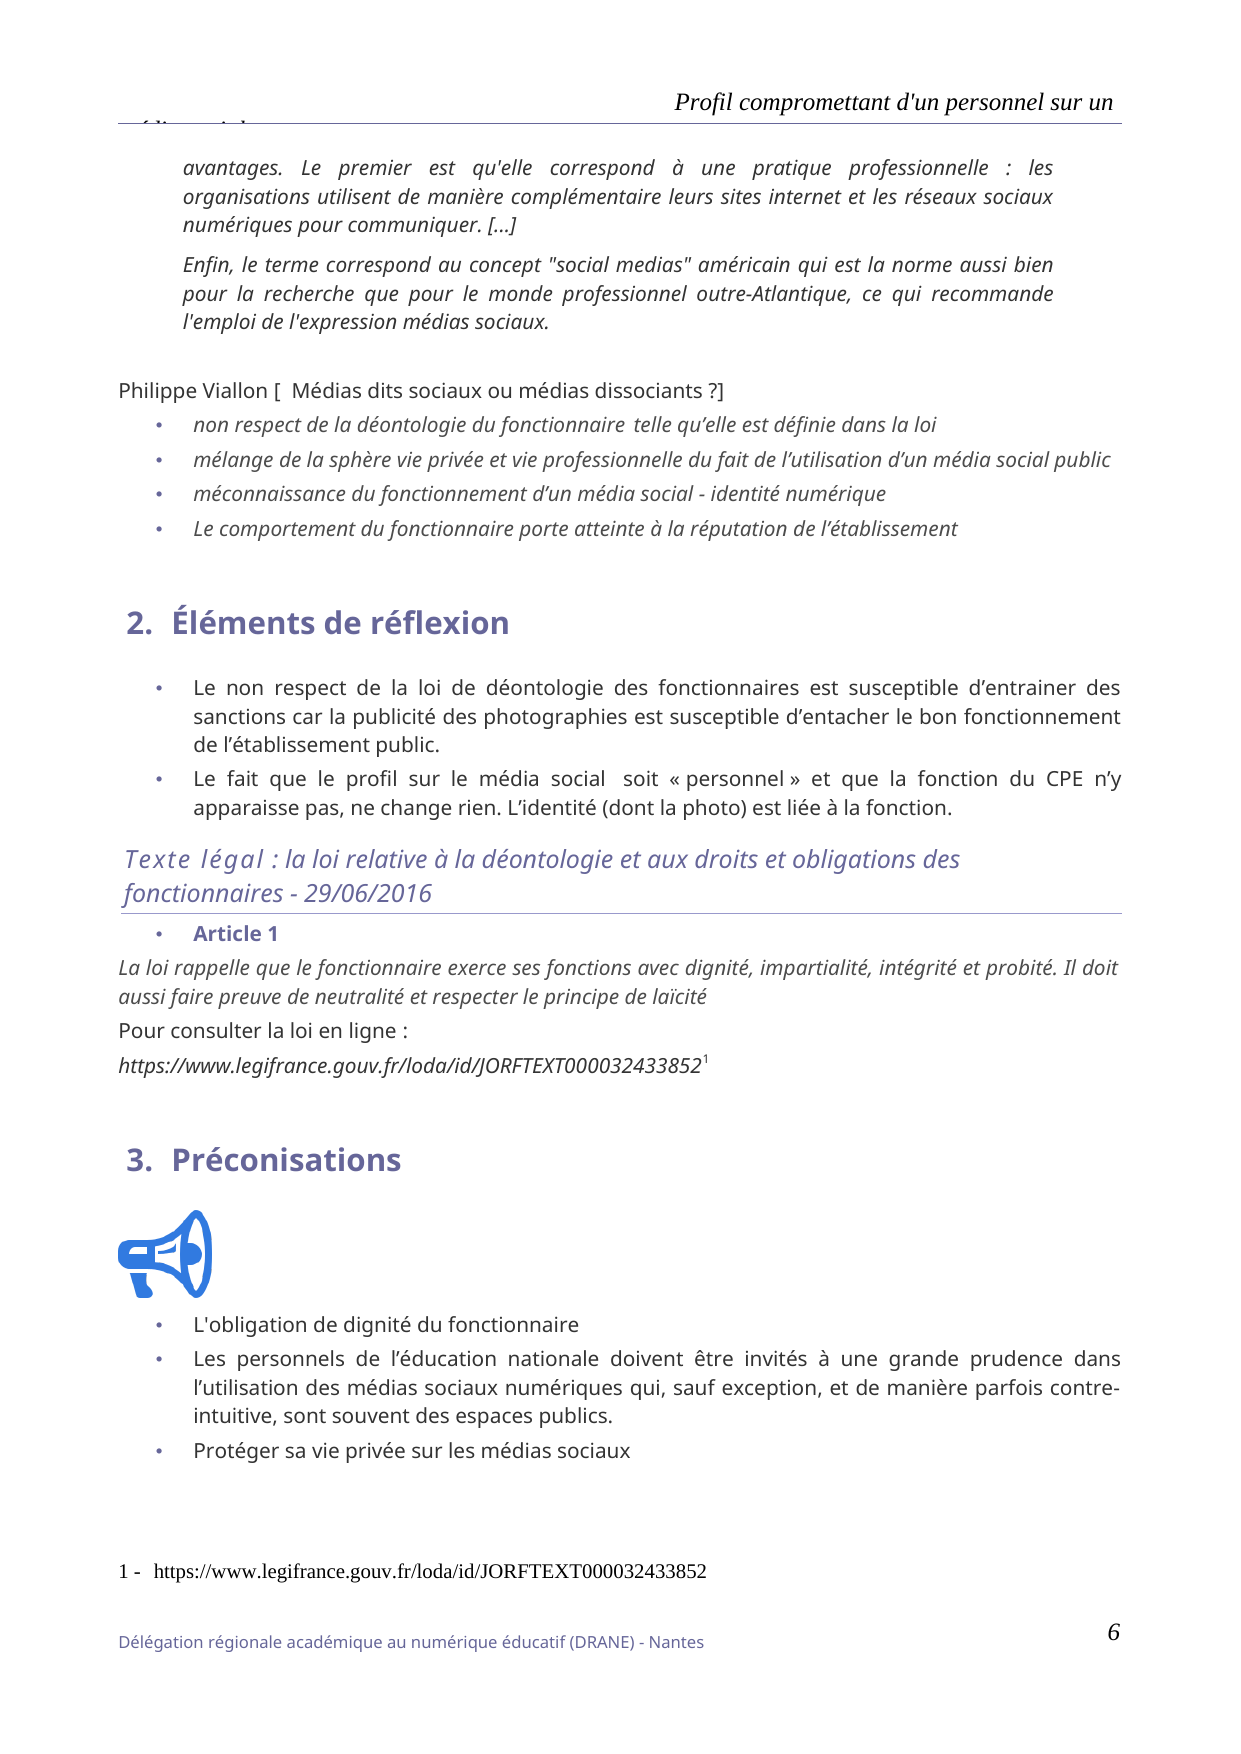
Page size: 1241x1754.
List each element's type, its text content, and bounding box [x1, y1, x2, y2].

picture [118, 1210, 212, 1305]
text https://www.legifrance.gouv.fr/loda/id/JORFTEXT000032433852 [118, 1559, 1122, 1583]
list Article 1 [156, 919, 1122, 948]
list Le fait que le profil sur le média social soit « personnel » et que la fonction du CPE n’y apparaisse pas, ne change rien. L’identité (dont la photo) est liée à la fonction. [156, 764, 1122, 821]
table_header [1063, 142, 1122, 359]
list Le non respect de la loi de déontologie des fonctionnaires est susceptible d’entrainer des sanctions car la publicité des photographies est susceptible d’entacher le bon fonctionnement de l’établissement public. [156, 673, 1122, 759]
text La loi rappelle que le fonctionnaire exerce ses fonctions avec dignité, impartialité, intégrité et probité. Il doit aussi faire preuve de neutralité et respecter le principe de laïcité [118, 953, 1122, 1010]
list L'obligation de dignité du fonctionnaire [156, 1310, 1122, 1339]
list Le comportement du fonctionnaire porte atteinte à la réputation de l’établissement [156, 514, 1122, 542]
text Philippe Viallon [ Médias dits sociaux ou médias dissociants ?] [118, 376, 1122, 404]
title Éléments de réflexion [118, 601, 1122, 644]
text https://www.legifrance.gouv.fr/loda/id/JORFTEXT000032433852 [118, 1051, 1122, 1079]
list méconnaissance du fonctionnement d’un média social - identité numérique [156, 479, 1122, 508]
table_header [118, 142, 177, 359]
title Préconisations [118, 1138, 1122, 1181]
text Pour consulter la loi en ligne : [118, 1016, 1122, 1045]
title Texte légal : la loi relative à la déontologie et aux droits et obligations des fonctionnaires - 29/06/2016 [121, 839, 1122, 913]
list non respect de la déontologie du fonctionnaire telle qu’elle est définie dans la loi [156, 411, 1122, 439]
list Les personnels de l’éducation nationale doivent être invités à une grande prudence dans l’utilisation des médias sociaux numériques qui, sauf exception, et de manière parfois contre-intuitive, sont souvent des espaces publics. [156, 1344, 1122, 1430]
table_header avantages. Le premier est qu'elle correspond à une pratique professionnelle : les organisations utilisent de manière complémentaire leurs sites internet et les réseaux sociaux numériques pour communiquer. [...] Enfin, le terme correspond au concept "social medias" américain qui est la norme aussi bien pour la recherche que pour le monde professionnel outre-Atlantique, ce qui recommande l'emploi de l'expression médias sociaux. [177, 142, 1063, 359]
list mélange de la sphère vie privée et vie professionnelle du fait de l’utilisation d’un média social public [156, 445, 1122, 473]
list Protéger sa vie privée sur les médias sociaux [156, 1436, 1122, 1464]
